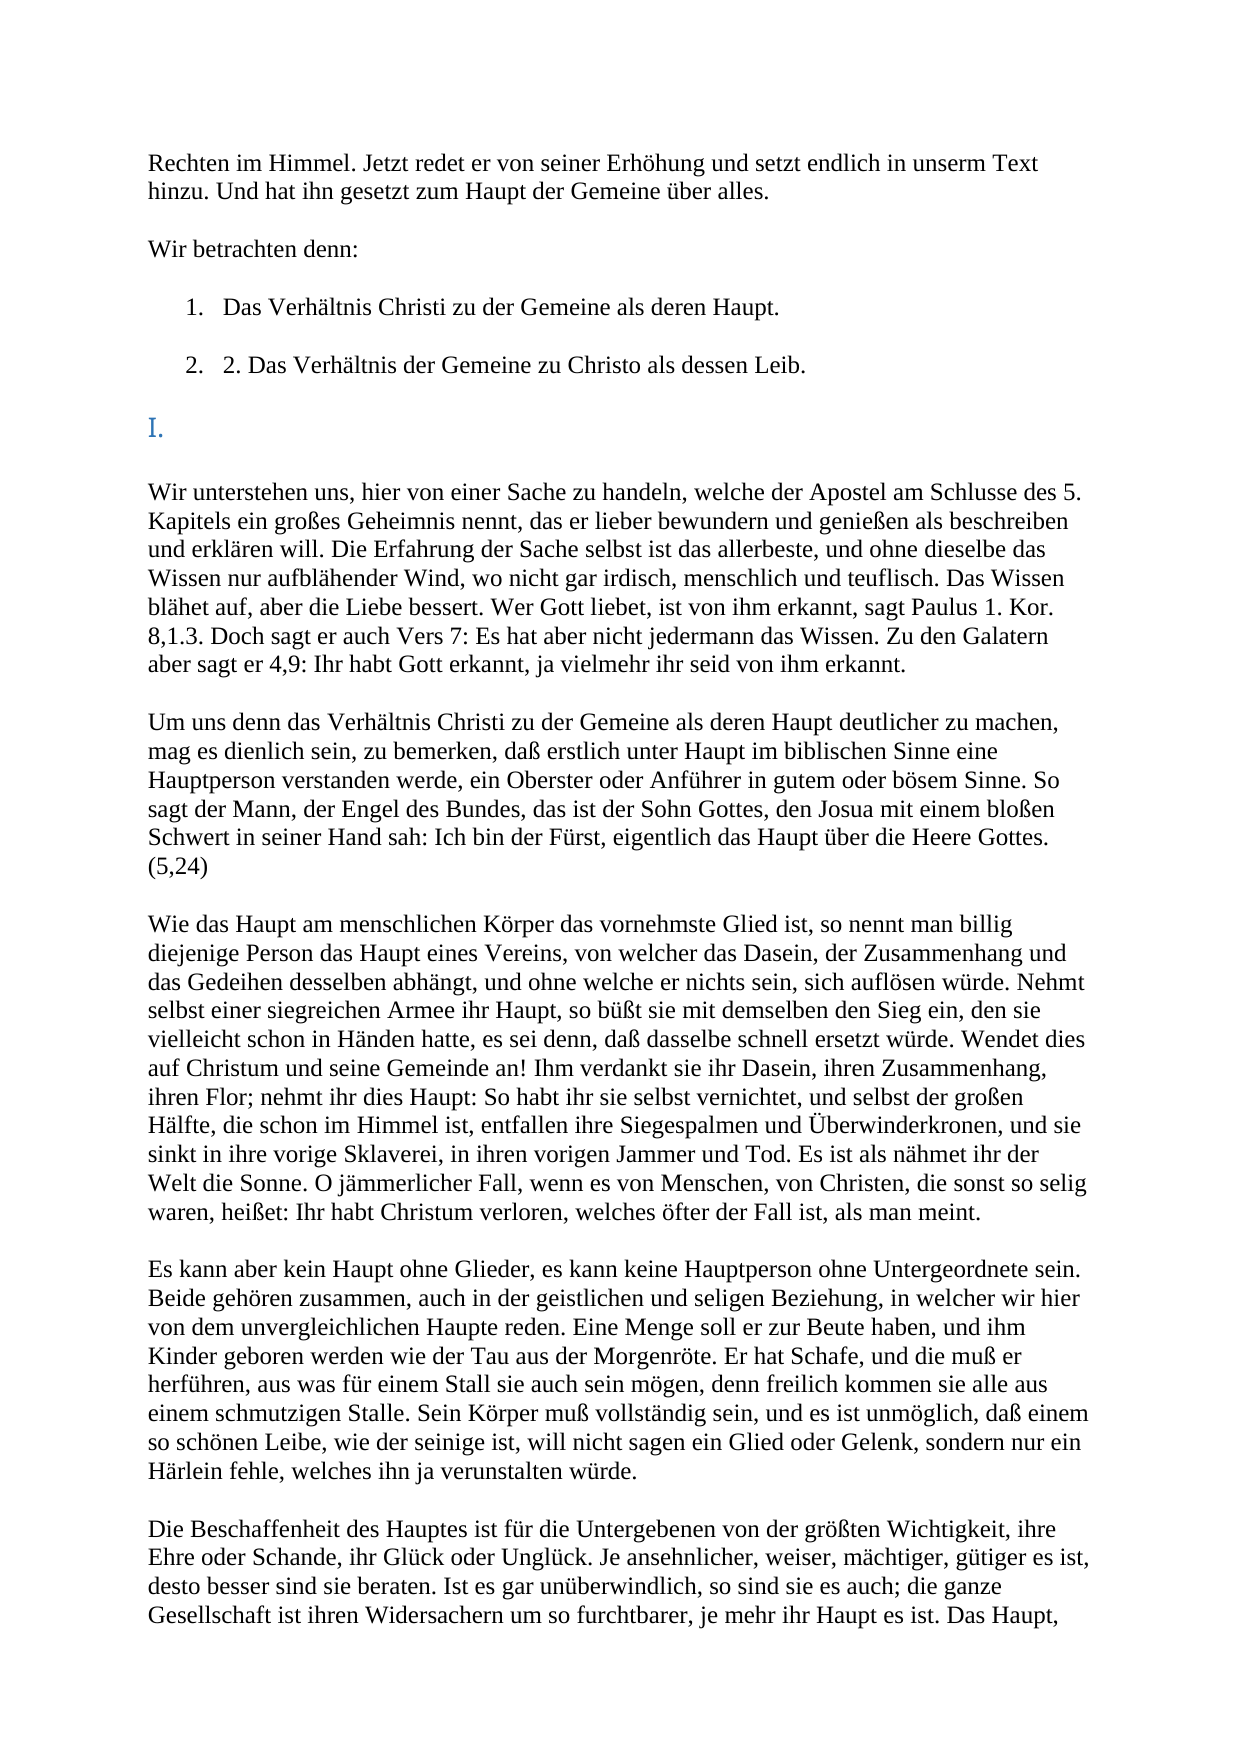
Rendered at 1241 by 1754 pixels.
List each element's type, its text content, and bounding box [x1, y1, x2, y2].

text Es kann aber kein Haupt ohne Glieder, es kann keine Hauptperson ohne Untergeordnete sein. Beide gehören zusammen, auch in der geistlichen und seligen Beziehung, in welcher wir hier von dem unvergleichlichen Haupte reden. Eine Menge soll er zur Beute haben, und ihm Kinder geboren werden wie der Tau aus der Morgenröte. Er hat Schafe, und die muß er herführen, aus was für einem Stall sie auch sein mögen, denn freilich kommen sie alle aus einem schmutzigen Stalle. Sein Körper muß vollständig sein, und es ist unmöglich, daß einem so schönen Leibe, wie der seinige ist, will nicht sagen ein Glied oder Gelenk, sondern nur ein Härlein fehle, welches ihn ja verunstalten würde. [148, 1254, 1093, 1484]
subtitle I. [148, 408, 1093, 445]
text Wir unterstehen uns, hier von einer Sache zu handeln, welche der Apostel am Schlusse des 5. Kapitels ein großes Geheimnis nennt, das er lieber bewundern und genießen als beschreiben und erklären will. Die Erfahrung der Sache selbst ist das allerbeste, und ohne dieselbe das Wissen nur aufblähender Wind, wo nicht gar irdisch, menschlich und teuflisch. Das Wissen blähet auf, aber die Liebe bessert. Wer Gott liebet, ist von ihm erkannt, sagt Paulus 1. Kor. 8,1.3. Doch sagt er auch Vers 7: Es hat aber nicht jedermann das Wissen. Zu den Galatern aber sagt er 4,9: Ihr habt Gott erkannt, ja vielmehr ihr seid von ihm erkannt. [148, 477, 1093, 678]
list 2. Das Verhältnis der Gemeine zu Christo als dessen Leib. [185, 350, 1093, 379]
text Die Beschaffenheit des Hauptes ist für die Untergebenen von der größten Wichtigkeit, ihre Ehre oder Schande, ihr Glück oder Unglück. Je ansehnlicher, weiser, mächtiger, gütiger es ist, desto besser sind sie beraten. Ist es gar unüberwindlich, so sind sie es auch; die ganze Gesellschaft ist ihren Widersachern um so furchtbarer, je mehr ihr Haupt es ist. Das Haupt, [148, 1514, 1093, 1629]
text Rechten im Himmel. Jetzt redet er von seiner Erhöhung und setzt endlich in unserm Text hinzu. Und hat ihn gesetzt zum Haupt der Gemeine über alles. [148, 148, 1093, 205]
list Das Verhältnis Christi zu der Gemeine als deren Haupt. [185, 292, 1093, 321]
text Wie das Haupt am menschlichen Körper das vornehmste Glied ist, so nennt man billig diejenige Person das Haupt eines Vereins, von welcher das Dasein, der Zusammenhang und das Gedeihen desselben abhängt, und ohne welche er nichts sein, sich auflösen würde. Nehmt selbst einer siegreichen Armee ihr Haupt, so büßt sie mit demselben den Sieg ein, den sie vielleicht schon in Händen hatte, es sei denn, daß dasselbe schnell ersetzt würde. Wendet dies auf Christum und seine Gemeinde an! Ihm verdankt sie ihr Dasein, ihren Zusammenhang, ihren Flor; nehmt ihr dies Haupt: So habt ihr sie selbst vernichtet, und selbst der großen Hälfte, die schon im Himmel ist, entfallen ihre Siegespalmen und Überwinderkronen, und sie sinkt in ihre vorige Sklaverei, in ihren vorigen Jammer und Tod. Es ist als nähmet ihr der Welt die Sonne. O jämmerlicher Fall, wenn es von Menschen, von Christen, die sonst so selig waren, heißet: Ihr habt Christum verloren, welches öfter der Fall ist, als man meint. [148, 909, 1093, 1225]
text Um uns denn das Verhältnis Christi zu der Gemeine als deren Haupt deutlicher zu machen, mag es dienlich sein, zu bemerken, daß erstlich unter Haupt im biblischen Sinne eine Hauptperson verstanden werde, ein Oberster oder Anführer in gutem oder bösem Sinne. So sagt der Mann, der Engel des Bundes, das ist der Sohn Gottes, den Josua mit einem bloßen Schwert in seiner Hand sah: Ich bin der Fürst, eigentlich das Haupt über die Heere Gottes. (5,24) [148, 707, 1093, 880]
text Wir betrachten denn: [148, 234, 1093, 263]
